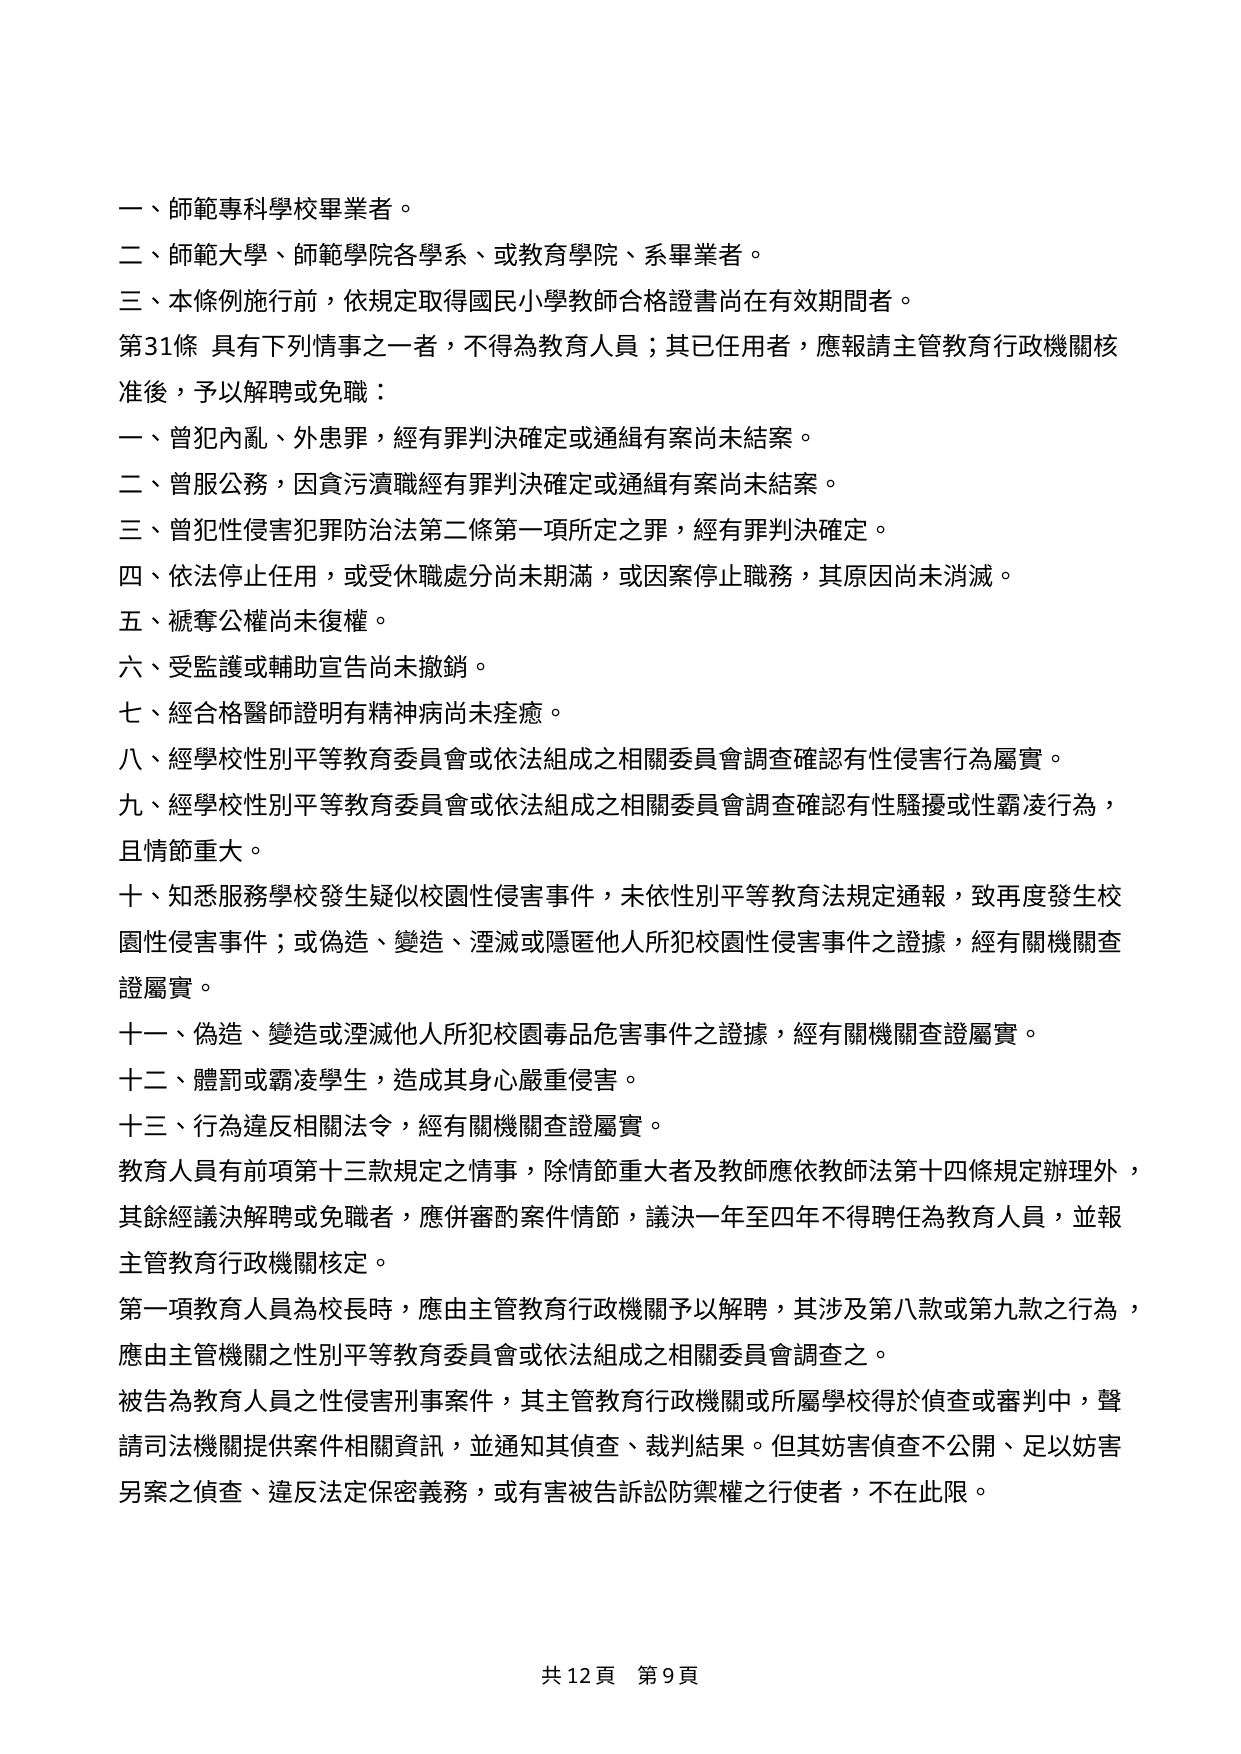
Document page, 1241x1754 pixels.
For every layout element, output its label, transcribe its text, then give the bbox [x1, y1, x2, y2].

text 九、經學校性別平等教育委員會或依法組成之相關委員會調查確認有性騷擾或性霸凌行為，且情節重大。 [118, 776, 1122, 867]
text 五、褫奪公權尚未復權。 [118, 592, 1122, 638]
text 十、知悉服務學校發生疑似校園性侵害事件，未依性別平等教育法規定通報，致再度發生校園性侵害事件；或偽造、變造、湮滅或隱匿他人所犯校園性侵害事件之證據，經有關機關查證屬實。 [118, 867, 1122, 1005]
text 第31條 具有下列情事之一者，不得為教育人員；其已任用者，應報請主管教育行政機關核准後，予以解聘或免職： [118, 317, 1122, 409]
text 三、本條例施行前，依規定取得國民小學教師合格證書尚在有效期間者。 [118, 271, 1122, 317]
text 三、曾犯性侵害犯罪防治法第二條第一項所定之罪，經有罪判決確定。 [118, 501, 1122, 546]
text 一、師範專科學校畢業者。 [118, 180, 1122, 226]
text 六、受監護或輔助宣告尚未撤銷。 [118, 638, 1122, 684]
text 被告為教育人員之性侵害刑事案件，其主管教育行政機關或所屬學校得於偵查或審判中，聲請司法機關提供案件相關資訊，並通知其偵查、裁判結果。但其妨害偵查不公開、足以妨害另案之偵查、違反法定保密義務，或有害被告訴訟防禦權之行使者，不在此限。 [118, 1371, 1122, 1509]
text 十一、偽造、變造或湮滅他人所犯校園毒品危害事件之證據，經有關機關查證屬實。 [118, 1005, 1122, 1051]
text 十二、體罰或霸凌學生，造成其身心嚴重侵害。 [118, 1051, 1122, 1096]
text 七、經合格醫師證明有精神病尚未痊癒。 [118, 684, 1122, 730]
text 一、曾犯內亂、外患罪，經有罪判決確定或通緝有案尚未結案。 [118, 409, 1122, 455]
text 第一項教育人員為校長時，應由主管教育行政機關予以解聘，其涉及第八款或第九款之行為，應由主管機關之性別平等教育委員會或依法組成之相關委員會調查之。 [118, 1280, 1122, 1371]
text 二、曾服公務，因貪污瀆職經有罪判決確定或通緝有案尚未結案。 [118, 455, 1122, 501]
text 八、經學校性別平等教育委員會或依法組成之相關委員會調查確認有性侵害行為屬實。 [118, 730, 1122, 776]
text 四、依法停止任用，或受休職處分尚未期滿，或因案停止職務，其原因尚未消滅。 [118, 546, 1122, 592]
text 教育人員有前項第十三款規定之情事，除情節重大者及教師應依教師法第十四條規定辦理外，其餘經議決解聘或免職者，應併審酌案件情節，議決一年至四年不得聘任為教育人員，並報主管教育行政機關核定。 [118, 1142, 1122, 1280]
text 二、師範大學、師範學院各學系、或教育學院、系畢業者。 [118, 226, 1122, 271]
text 十三、行為違反相關法令，經有關機關查證屬實。 [118, 1096, 1122, 1142]
